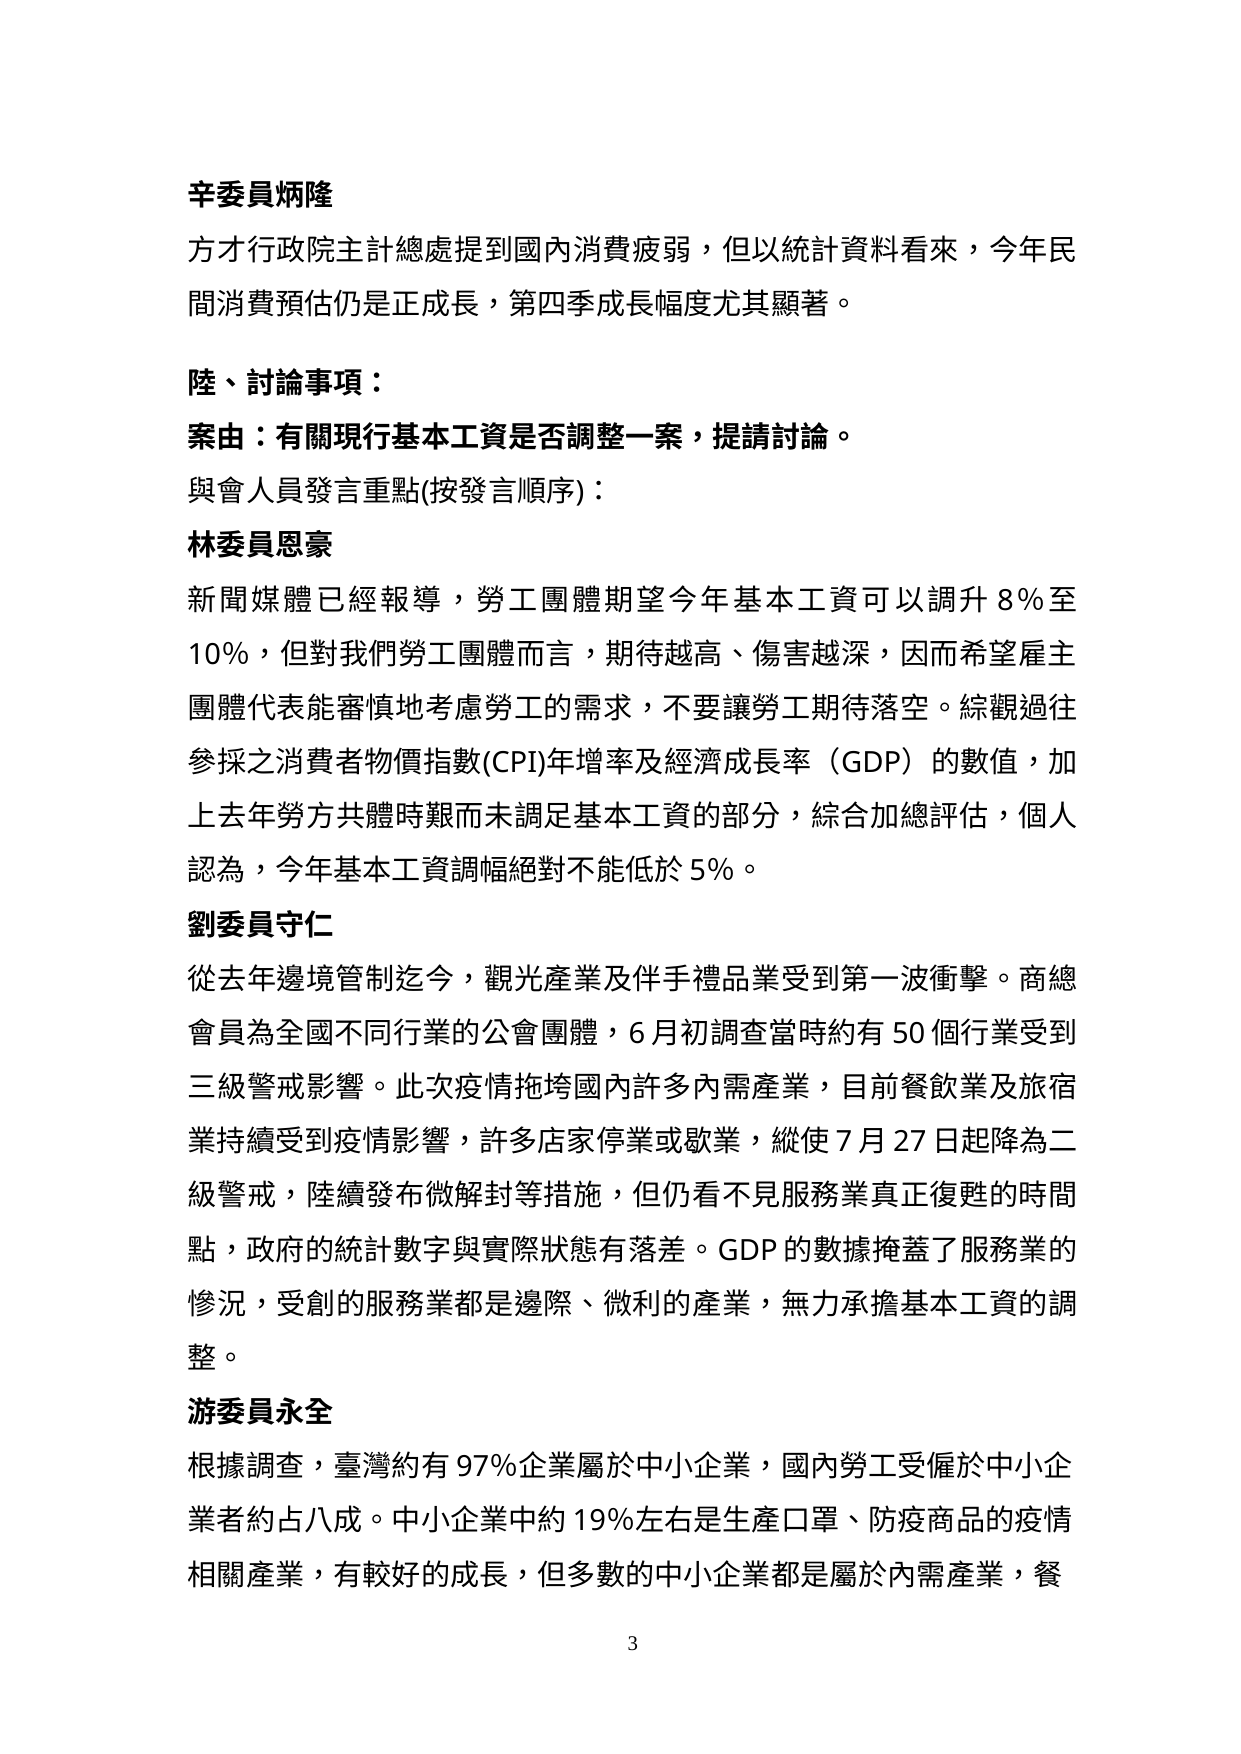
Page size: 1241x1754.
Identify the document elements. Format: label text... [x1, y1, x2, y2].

text 林委員恩豪 [187, 512, 1078, 567]
text 根據調查，臺灣約有97％企業屬於中小企業，國內勞工受僱於中小企業者約占八成。中小企業中約19％左右是生產口罩、防疫商品的疫情相關產業，有較好的成長，但多數的中小企業都是屬於內需產業，餐 [187, 1433, 1078, 1596]
text 從去年邊境管制迄今，觀光產業及伴手禮品業受到第一波衝擊。商總會員為全國不同行業的公會團體，6月初調查當時約有50個行業受到三級警戒影響。此次疫情拖垮國內許多內需產業，目前餐飲業及旅宿業持續受到疫情影響，許多店家停業或歇業，縱使7月27日起降為二級警戒，陸續發布微解封等措施，但仍看不見服務業真正復甦的時間點，政府的統計數字與實際狀態有落差。GDP的數據掩蓋了服務業的慘況，受創的服務業都是邊際、微利的產業，無力承擔基本工資的調整。 [187, 946, 1078, 1379]
text 劉委員守仁 [187, 892, 1078, 946]
text 方才行政院主計總處提到國內消費疲弱，但以統計資料看來，今年民間消費預估仍是正成長，第四季成長幅度尤其顯著。 [187, 217, 1078, 325]
text 辛委員炳隆 [187, 162, 1078, 217]
text 游委員永全 [187, 1379, 1078, 1433]
text 案由：有關現行基本工資是否調整一案，提請討論。 [187, 404, 1078, 458]
text 新聞媒體已經報導，勞工團體期望今年基本工資可以調升8％至10％，但對我們勞工團體而言，期待越高、傷害越深，因而希望雇主團體代表能審慎地考慮勞工的需求，不要讓勞工期待落空。綜觀過往參採之消費者物價指數(CPI)年增率及經濟成長率（GDP）的數值，加上去年勞方共體時艱而未調足基本工資的部分，綜合加總評估，個人認為，今年基本工資調幅絕對不能低於5％。 [187, 567, 1078, 892]
text 與會人員發言重點(按發言順序)： [187, 458, 1078, 512]
text 陸、討論事項： [187, 350, 1078, 404]
